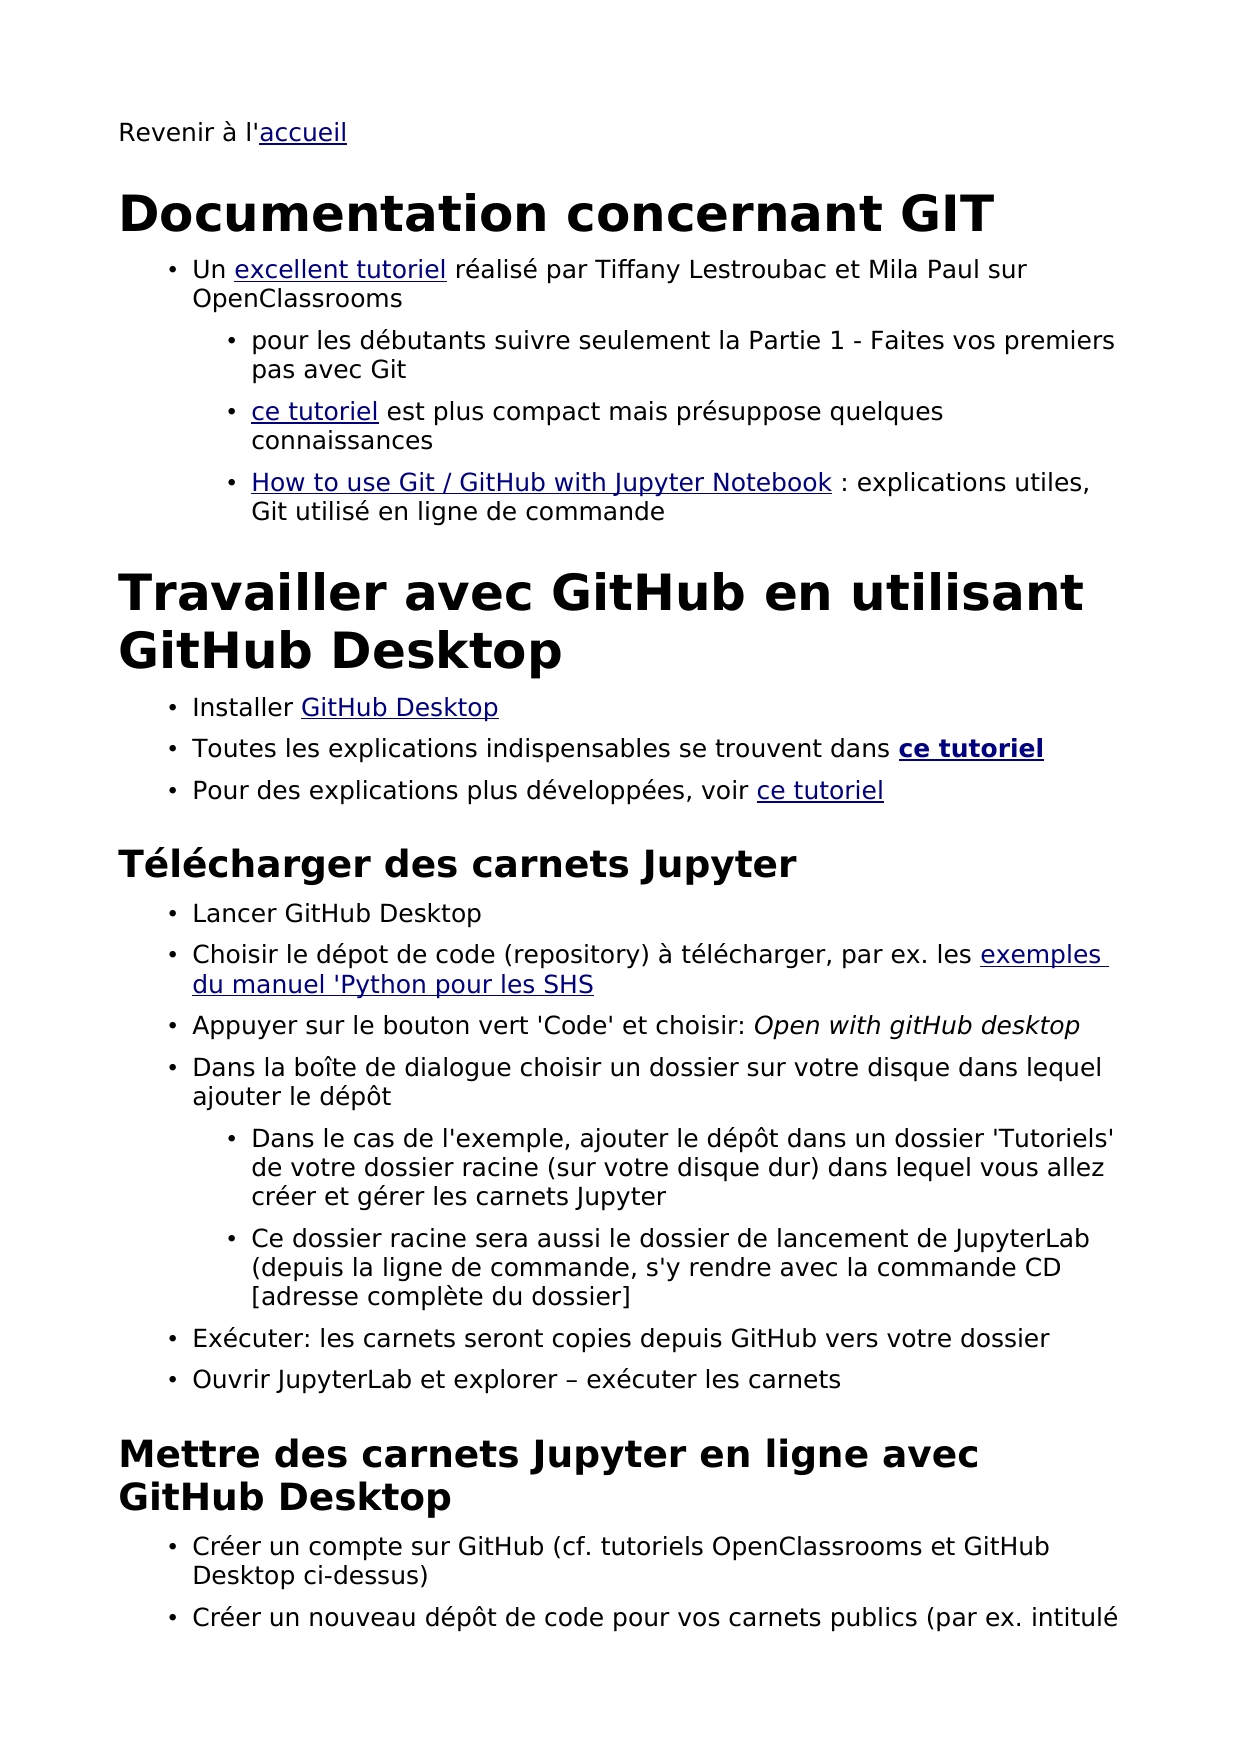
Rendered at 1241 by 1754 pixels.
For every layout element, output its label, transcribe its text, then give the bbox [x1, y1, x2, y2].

list Dans le cas de l'exemple, ajouter le dépôt dans un dossier 'Tutoriels' de votre dossier racine (sur votre disque dur) dans lequel vous allez créer et gérer les carnets Jupyter [236, 1124, 1122, 1211]
list Créer un compte sur GitHub (cf. tutoriels OpenClassrooms et GitHub Desktop ci-dessus) [177, 1532, 1122, 1590]
subtitle Télécharger des carnets Jupyter [118, 843, 1122, 886]
list Ouvrir JupyterLab et explorer – exécuter les carnets [177, 1366, 1122, 1395]
list Pour des explications plus développées, voir ce tutoriel [177, 776, 1122, 805]
list Appuyer sur le bouton vert 'Code' et choisir: Open with gitHub desktop [177, 1011, 1122, 1041]
list pour les débutants suivre seulement la Partie 1 - Faites vos premiers pas avec Git [236, 326, 1122, 385]
list Lancer GitHub Desktop [177, 899, 1122, 928]
text Revenir à l'accueil [118, 118, 1122, 147]
list Exécuter: les carnets seront copies depuis GitHub vers votre dossier [177, 1324, 1122, 1353]
list Ce dossier racine sera aussi le dossier de lancement de JupyterLab (depuis la ligne de commande, s'y rendre avec la commande CD [adresse complète du dossier] [236, 1224, 1122, 1311]
list Toutes les explications indispensables se trouvent dans ce tutoriel [177, 734, 1122, 764]
list Créer un nouveau dépôt de code pour vos carnets publics (par ex. intitulé [177, 1603, 1122, 1632]
list Un excellent tutoriel réalisé par Tiffany Lestroubac et Mila Paul sur OpenClassrooms [177, 256, 1122, 314]
subtitle Documentation concernant GIT [118, 185, 1122, 243]
list How to use Git / GitHub with Jupyter Notebook : explications utiles, Git utilisé en ligne de commande [236, 468, 1122, 526]
subtitle Travailler avec GitHub en utilisant GitHub Desktop [118, 564, 1122, 680]
subtitle Mettre des carnets Jupyter en ligne avec GitHub Desktop [118, 1432, 1122, 1519]
list Dans la boîte de dialogue choisir un dossier sur votre disque dans lequel ajouter le dépôt [177, 1053, 1122, 1111]
list Installer GitHub Desktop [177, 693, 1122, 722]
list Choisir le dépot de code (repository) à télécharger, par ex. les exemples du manuel 'Python pour les SHS [177, 941, 1122, 999]
list ce tutoriel est plus compact mais présuppose quelques connaissances [236, 397, 1122, 456]
